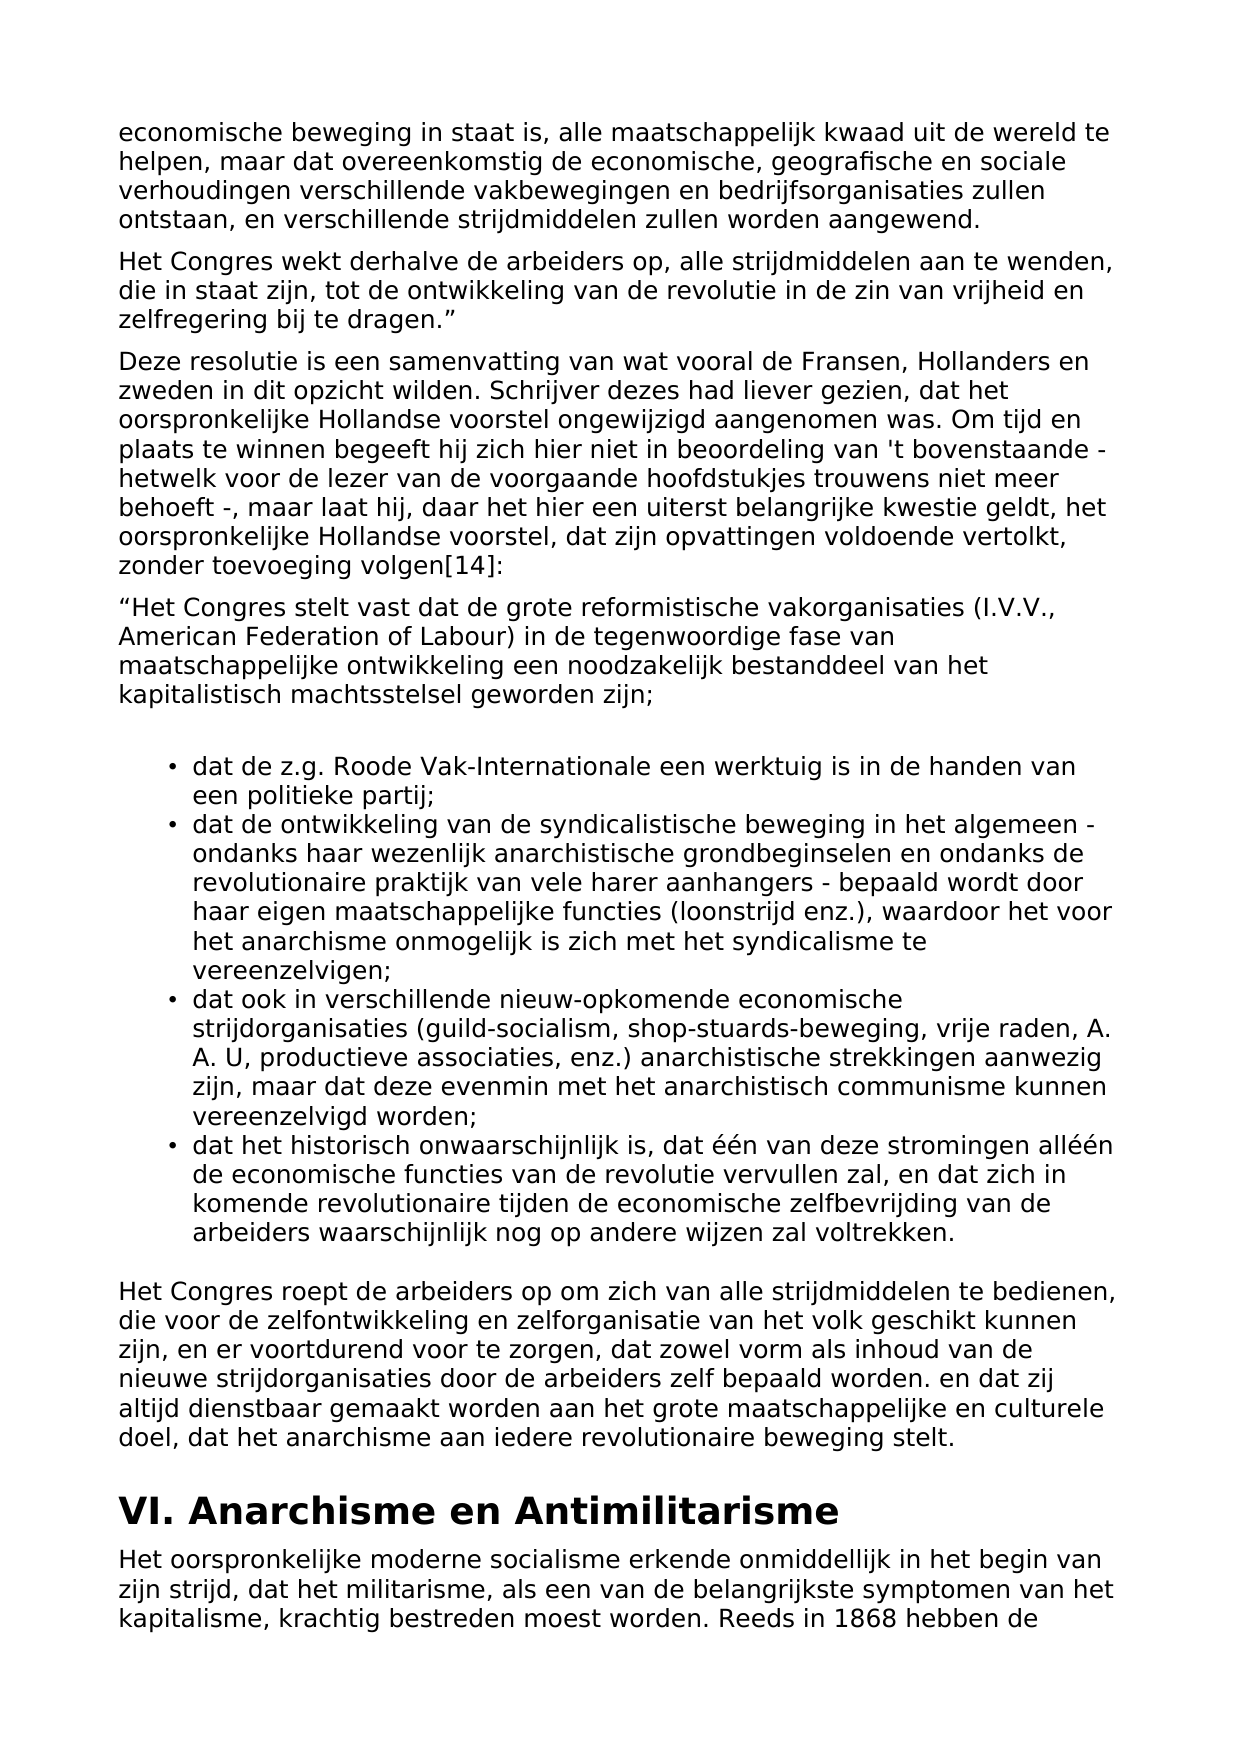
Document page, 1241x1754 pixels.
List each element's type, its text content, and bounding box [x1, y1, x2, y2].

text “Het Congres stelt vast dat de grote reformistische vakorganisaties (I.V.V., American Federation of Labour) in de tegenwoordige fase van maatschappelijke ontwikkeling een noodzakelijk bestanddeel van het kapitalistisch machtsstelsel geworden zijn; [118, 593, 1122, 710]
list dat ook in verschillende nieuw-opkomende economische strijdorganisaties (guild-socialism, shop-stuards-beweging, vrije raden, A. A. U, productieve associaties, enz.) anarchistische strekkingen aanwezig zijn, maar dat deze evenmin met het anarchistisch communisme kunnen vereenzelvigd worden; [177, 985, 1122, 1131]
subtitle VI. Anarchisme en Antimilitarisme [118, 1489, 1122, 1533]
text Het Congres wekt derhalve de arbeiders op, alle strijdmiddelen aan te wenden, die in staat zijn, tot de ontwikkeling van de revolutie in de zin van vrijheid en zelfregering bij te dragen.” [118, 247, 1122, 335]
list dat het historisch onwaarschijnlijk is, dat één van deze stromingen alléén de economische functies van de revolutie vervullen zal, en dat zich in komende revolutionaire tijden de economische zelfbevrijding van de arbeiders waarschijnlijk nog op andere wijzen zal voltrekken. [177, 1131, 1122, 1248]
list dat de ontwikkeling van de syndicalistische beweging in het algemeen - ondanks haar wezenlijk anarchistische grondbeginselen en ondanks de revolutionaire praktijk van vele harer aanhangers - bepaald wordt door haar eigen maatschappelijke functies (loonstrijd enz.), waardoor het voor het anarchisme onmogelijk is zich met het syndicalisme te vereenzelvigen; [177, 810, 1122, 985]
text Het Congres roept de arbeiders op om zich van alle strijdmiddelen te bedienen, die voor de zelfontwikkeling en zelforganisatie van het volk geschikt kunnen zijn, en er voortdurend voor te zorgen, dat zowel vorm als inhoud van de nieuwe strijdorganisaties door de arbeiders zelf bepaald worden. en dat zij altijd dienstbaar gemaakt worden aan het grote maatschappelijke en culturele doel, dat het anarchisme aan iedere revolutionaire beweging stelt. [118, 1277, 1122, 1452]
text economische beweging in staat is, alle maatschappelijk kwaad uit de wereld te helpen, maar dat overeenkomstig de economische, geografische en sociale verhoudingen verschillende vakbewegingen en bedrijfsorganisaties zullen ontstaan, en verschillende strijdmiddelen zullen worden aangewend. [118, 118, 1122, 235]
list dat de z.g. Roode Vak-Internationale een werktuig is in de handen van een politieke partij; [177, 752, 1122, 810]
text Het oorspronkelijke moderne socialisme erkende onmiddellijk in het begin van zijn strijd, dat het militarisme, als een van de belangrijkste symptomen van het kapitalisme, krachtig bestreden moest worden. Reeds in 1868 hebben de [118, 1546, 1122, 1633]
text Deze resolutie is een samenvatting van wat vooral de Fransen, Hollanders en zweden in dit opzicht wilden. Schrijver dezes had liever gezien, dat het oorspronkelijke Hollandse voorstel ongewijzigd aangenomen was. Om tijd en plaats te winnen begeeft hij zich hier niet in beoordeling van 't bovenstaande - hetwelk voor de lezer van de voorgaande hoofdstukjes trouwens niet meer behoeft -, maar laat hij, daar het hier een uiterst belangrijke kwestie geldt, het oorspronkelijke Hollandse voorstel, dat zijn opvattingen voldoende vertolkt, zonder toevoeging volgen[14]: [118, 347, 1122, 581]
